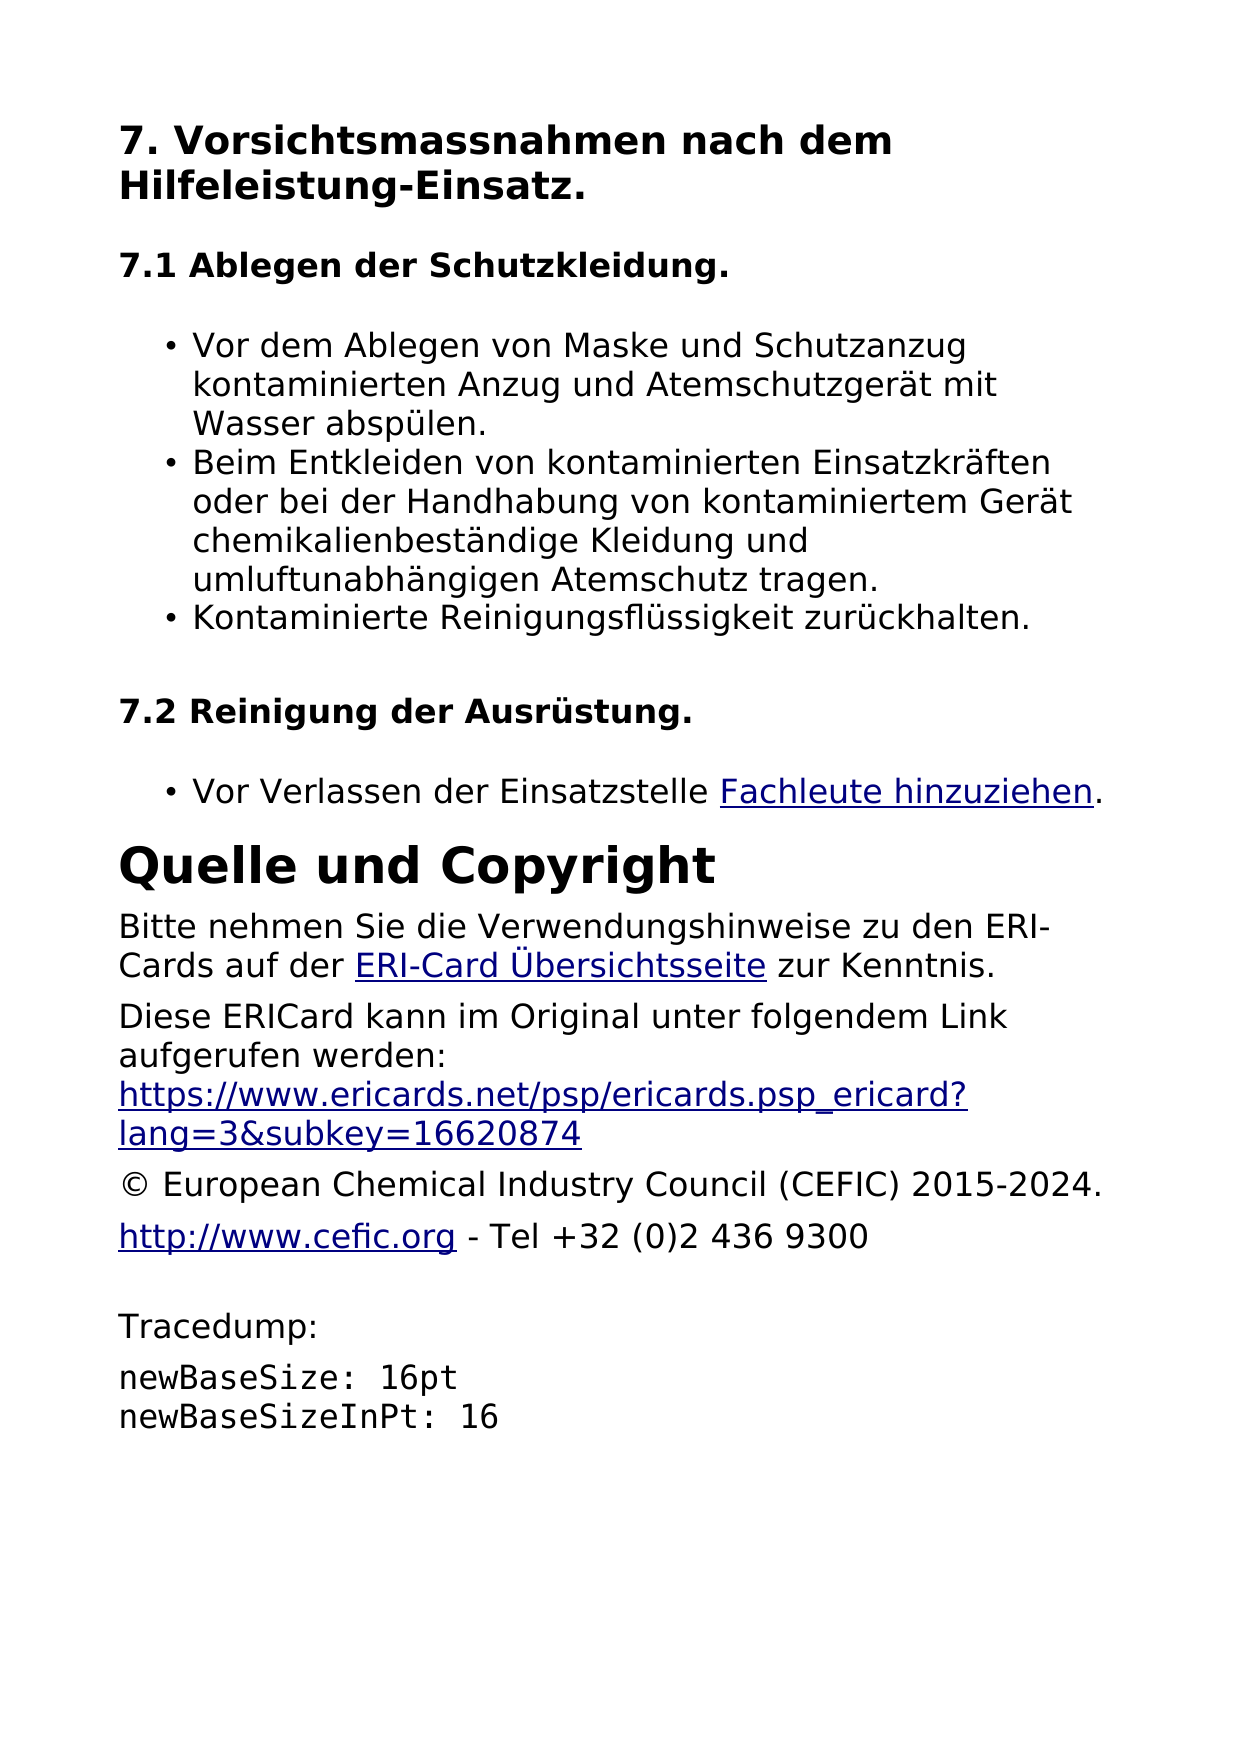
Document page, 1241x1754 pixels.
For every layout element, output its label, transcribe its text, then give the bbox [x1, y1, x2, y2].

text Bitte nehmen Sie die Verwendungshinweise zu den ERI-Cards auf der ERI-Card Übersichtsseite zur Kenntnis. [118, 908, 1122, 985]
list Kontaminierte Reinigungsflüssigkeit zurückhalten. [177, 599, 1122, 638]
subtitle Quelle und Copyright [118, 837, 1122, 895]
text http://www.cefic.org - Tel +32 (0)2 436 9300 [118, 1217, 1122, 1256]
text newBaseSize: 16pt newBaseSizeInPt: 16 [118, 1359, 1122, 1436]
list Beim Entkleiden von kontaminierten Einsatzkräften oder bei der Handhabung von kontaminiertem Gerät chemikalienbeständige Kleidung und umluftunabhängigen Atemschutz tragen. [177, 443, 1122, 599]
text Tracedump: [118, 1268, 1122, 1346]
list Vor Verlassen der Einsatzstelle Fachleute hinzuziehen. [177, 773, 1122, 812]
text Diese ERICard kann im Original unter folgendem Link aufgerufen werden: https://www.ericards.net/psp/ericards.psp_ericard?lang=3&subkey=16620874 [118, 998, 1122, 1153]
subtitle 7. Vorsichtsmassnahmen nach dem Hilfeleistung-Einsatz. [118, 118, 1122, 208]
subtitle 7.1 Ablegen der Schutzkleidung. [118, 246, 1122, 285]
list Vor dem Ablegen von Maske und Schutzanzug kontaminierten Anzug und Atemschutzgerät mit Wasser abspülen. [177, 327, 1122, 443]
subtitle 7.2 Reinigung der Ausrüstung. [118, 692, 1122, 731]
text © European Chemical Industry Council (CEFIC) 2015-2024. [118, 1166, 1122, 1204]
